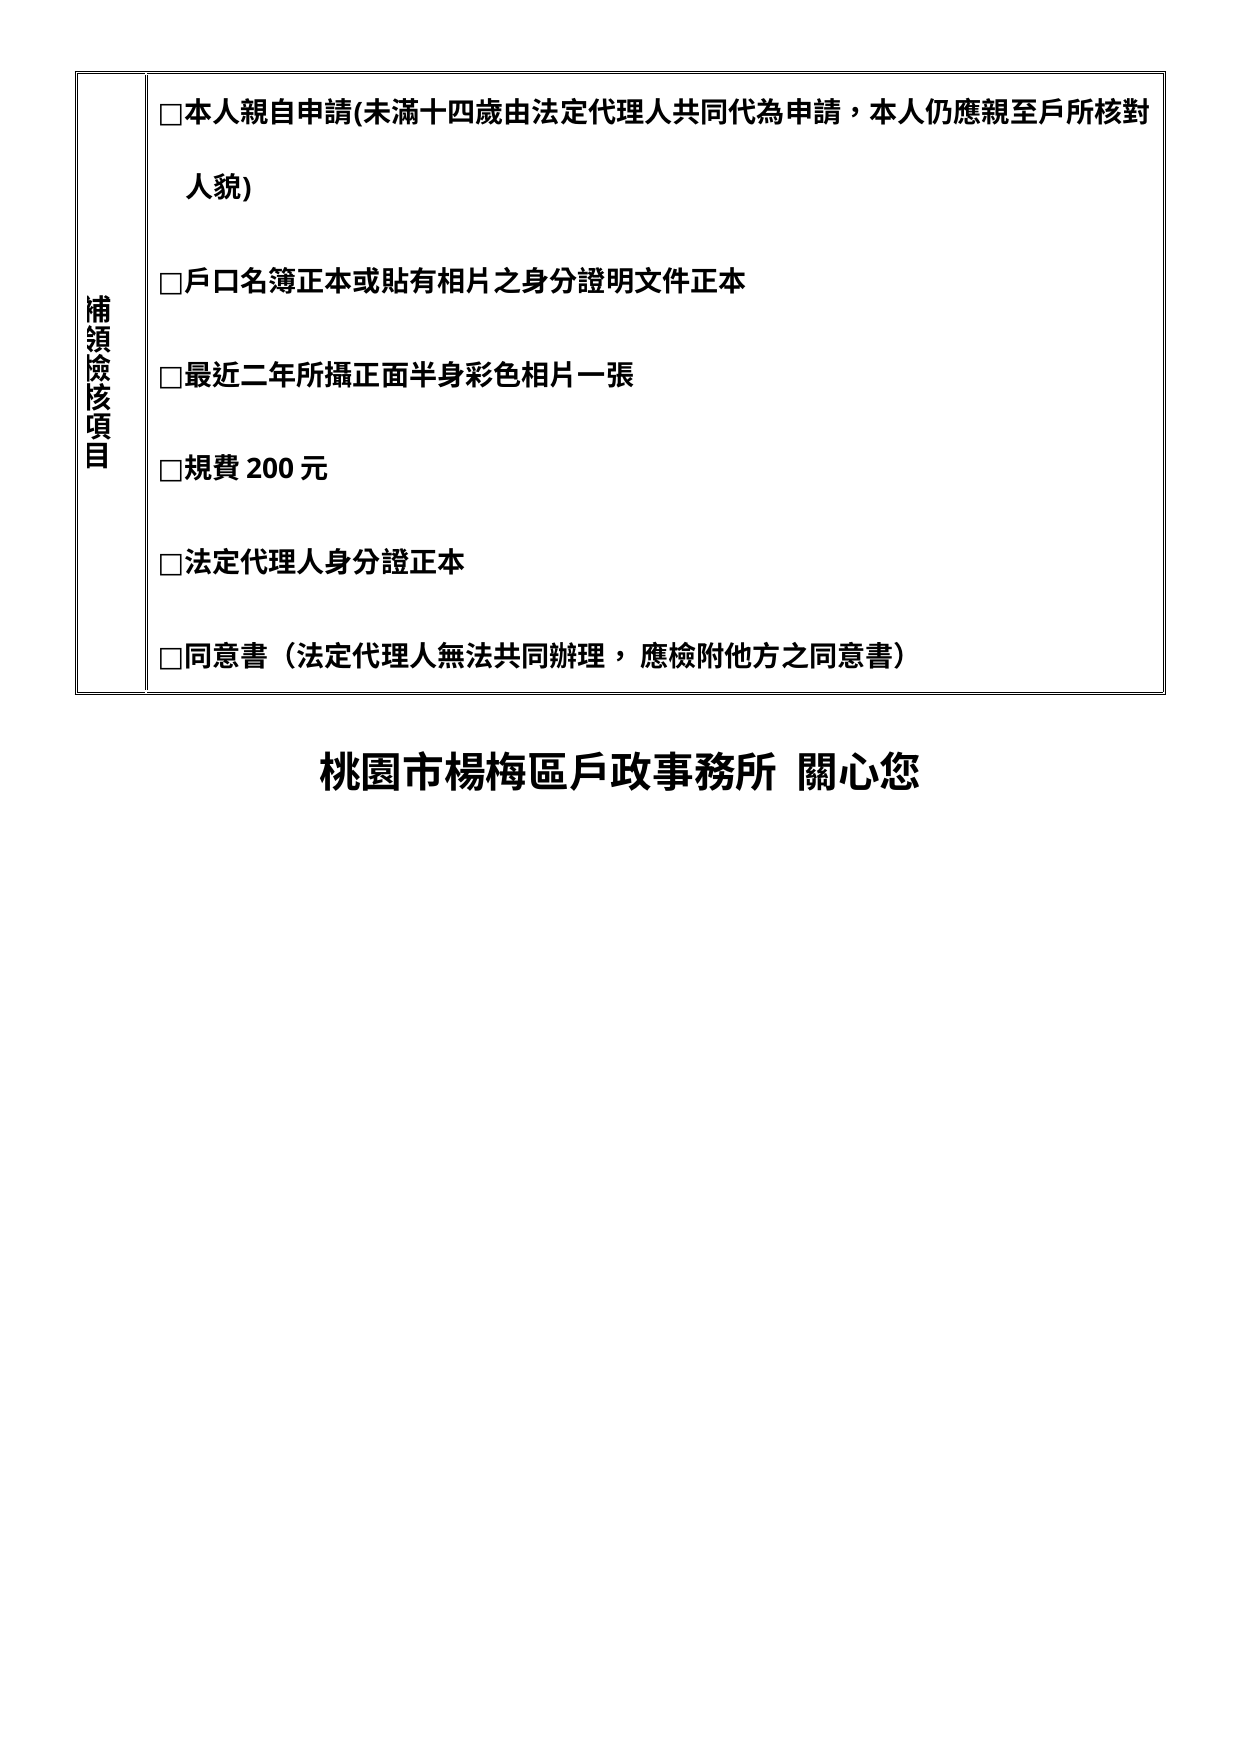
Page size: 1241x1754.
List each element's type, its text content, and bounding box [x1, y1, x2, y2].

text 桃園市楊梅區戶政事務所 關心您 [89, 732, 1152, 807]
table_cell □本人親自申請(未滿十四歲由法定代理人共同代為申請，本人仍應親至戶所核對人貌) □戶口名簿正本或貼有相片之身分證明文件正本 □最近二年所攝正面半身彩色相片一張 □規費200元 □法定代理人身分證正本 □同意書（法定代理人無法共同辦理， 應檢附他方之同意書） [146, 72, 1164, 692]
table_cell 補領檢核項目 [76, 72, 146, 692]
